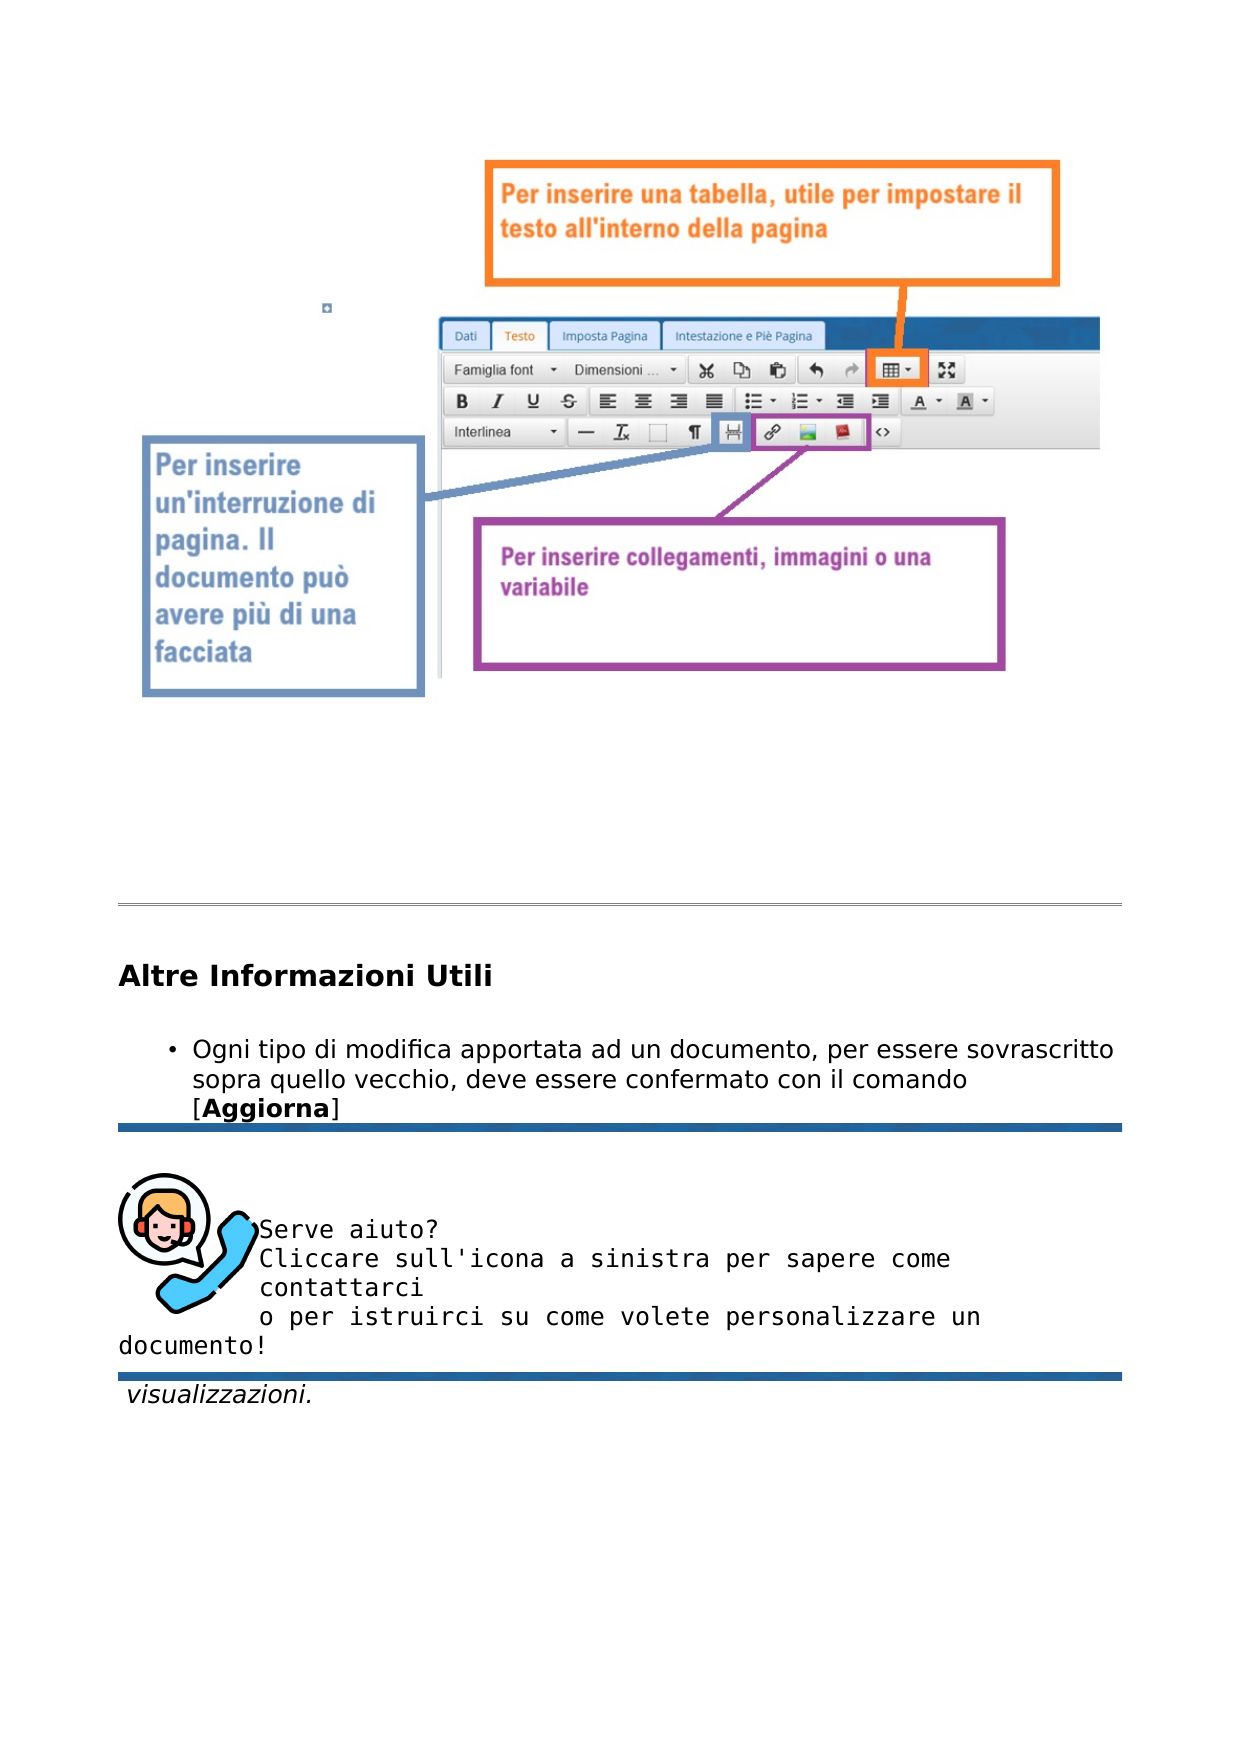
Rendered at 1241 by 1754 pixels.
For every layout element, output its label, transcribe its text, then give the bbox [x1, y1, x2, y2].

list Ogni tipo di modifica apportata ad un documento, per essere sovrascritto sopra quello vecchio, deve essere confermato con il comando [Aggiorna] [177, 1036, 1122, 1123]
subtitle Altre Informazioni Utili [118, 960, 1122, 994]
picture [118, 118, 1123, 847]
text Serve aiuto? Cliccare sull'icona a sinistra per sapere come contattarci o per istruirci su come volete personalizzare un documento! [118, 1215, 1122, 1361]
picture [118, 1372, 1123, 1381]
text visualizzazioni. [118, 1381, 1122, 1410]
picture [118, 1123, 1123, 1132]
picture [118, 1173, 259, 1314]
